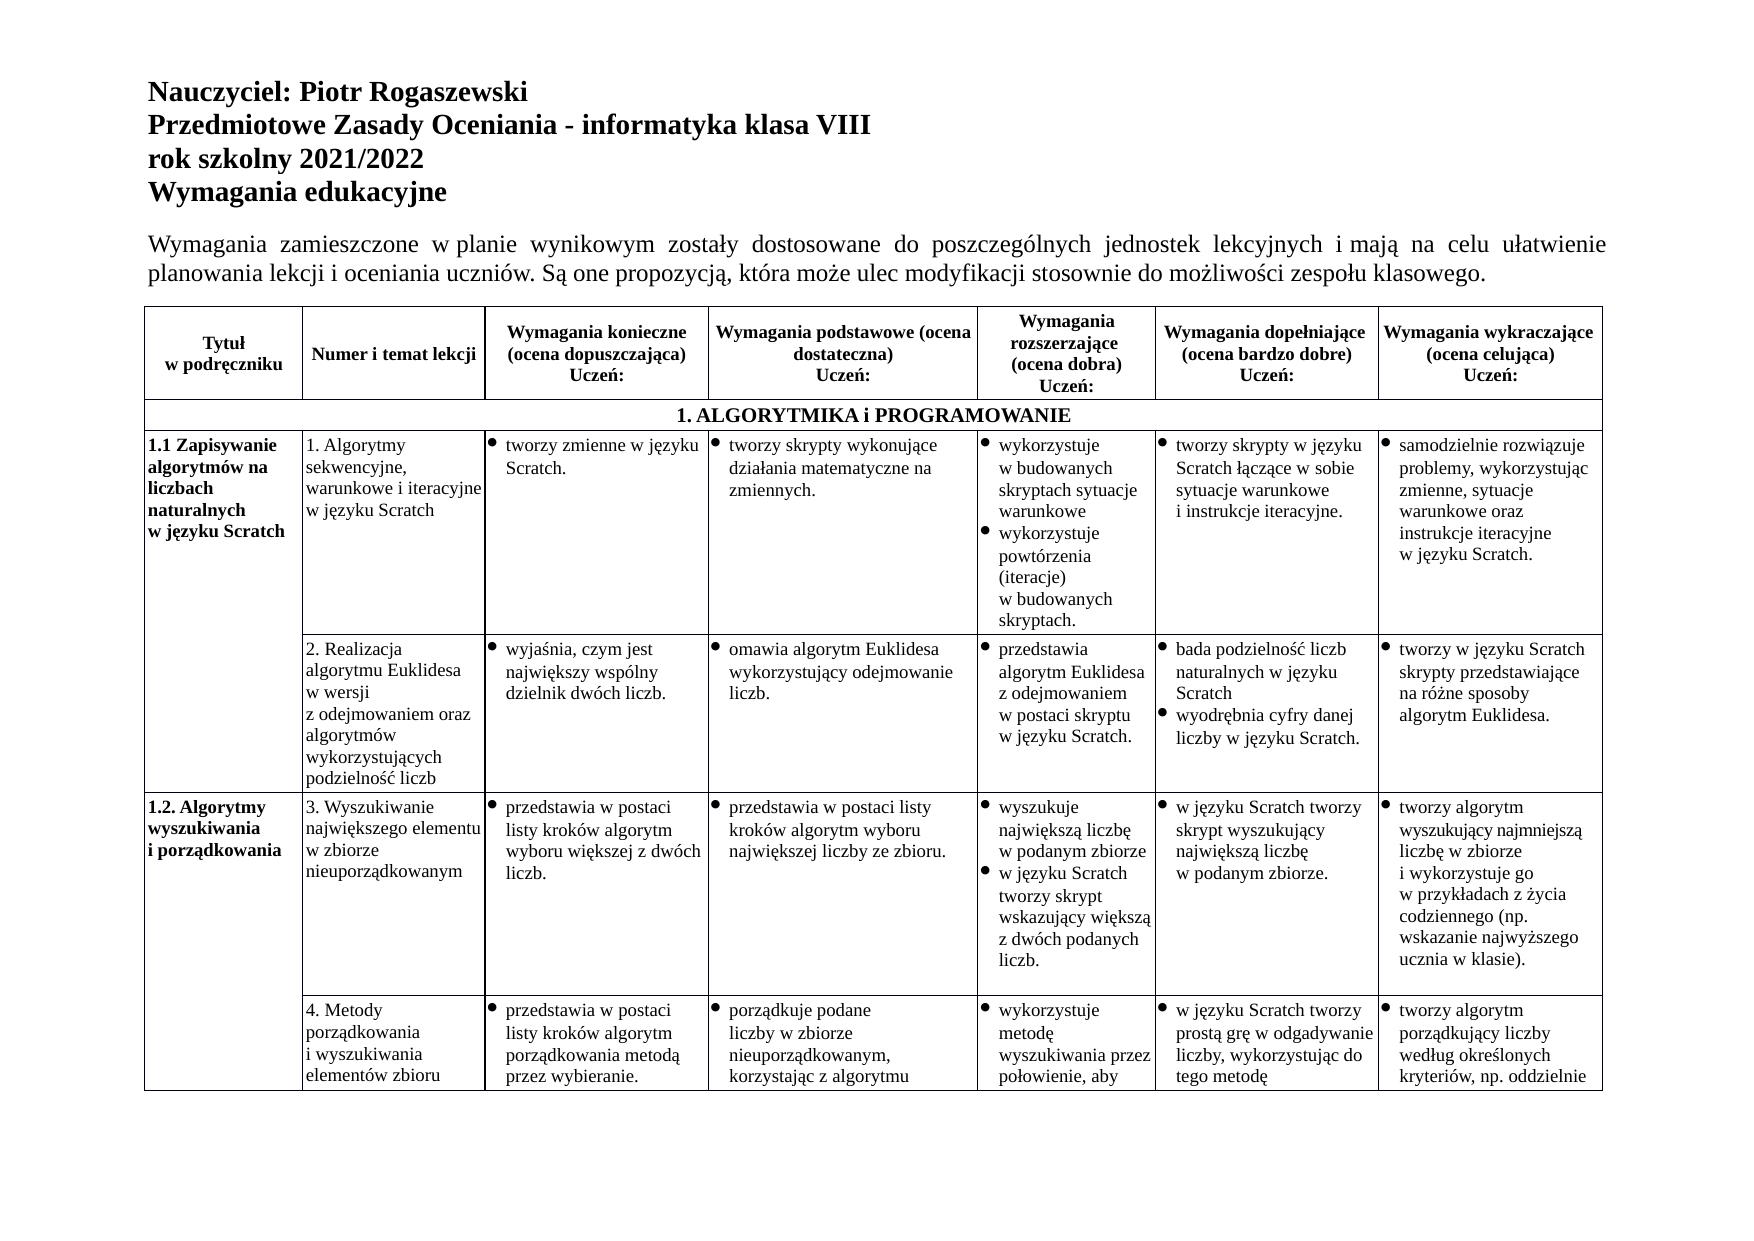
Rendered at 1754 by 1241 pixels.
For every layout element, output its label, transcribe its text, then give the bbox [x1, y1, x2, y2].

table_cell bada podzielność liczb naturalnych w języku Scratch wyodrębnia cyfry danej liczby w języku Scratch. [1156, 635, 1378, 792]
table_cell 1.2. Algorytmy wyszukiwania i porządkowania [145, 793, 302, 1090]
table_cell wyjaśnia, czym jest największy wspólny dzielnik dwóch liczb. [486, 635, 708, 792]
table_header Wymagania podstawowe (ocena dostateczna) Uczeń: [709, 307, 977, 399]
table_header Tytuł w podręczniku [145, 307, 302, 399]
text Wymagania zamieszczone w planie wynikowym zostały dostosowane do poszczególnych jednostek lekcyjnych i mają na celu ułatwienie planowania lekcji i oceniania uczniów. Są one propozycją, która może ulec modyfikacji stosownie do możliwości zespołu klasowego. [148, 229, 1606, 287]
table_cell 2. Realizacja algorytmu Euklidesa w wersji z odejmowaniem oraz algorytmów wykorzystujących podzielność liczb [303, 635, 484, 792]
table_cell przedstawia w postaci listy kroków algorytm wyboru największej liczby ze zbioru. [709, 793, 977, 995]
table_cell w języku Scratch tworzy prostą grę w odgadywanie liczby, wykorzystując do tego metodę [1156, 996, 1378, 1090]
text Przedmiotowe Zasady Oceniania - informatyka klasa VIII [148, 107, 1606, 141]
table_cell tworzy skrypty wykonujące działania matematyczne na zmiennych. [709, 431, 977, 634]
text Nauczyciel: Piotr Rogaszewski [148, 74, 1606, 107]
table_cell 1. Algorytmy sekwencyjne, warunkowe i iteracyjne w języku Scratch [303, 431, 484, 634]
table_cell tworzy algorytm porządkujący liczby według określonych kryteriów, np. oddzielnie [1379, 996, 1602, 1090]
table_cell 4. Metody porządkowania i wyszukiwania elementów zbioru [303, 996, 484, 1090]
table_cell samodzielnie rozwiązuje problemy, wykorzystując zmienne, sytuacje warunkowe oraz instrukcje iteracyjne w języku Scratch. [1379, 431, 1602, 634]
text rok szkolny 2021/2022 [148, 141, 1606, 174]
table_cell wykorzystuje w budowanych skryptach sytuacje warunkowe wykorzystuje powtórzenia (iteracje) w budowanych skryptach. [978, 431, 1155, 634]
table_cell przedstawia w postaci listy kroków algorytm wyboru większej z dwóch liczb. [486, 793, 708, 995]
table_cell 1. ALGORYTMIKA i PROGRAMOWANIE [145, 400, 1602, 430]
table_header Wymagania wykraczające (ocena celująca) Uczeń: [1379, 307, 1602, 399]
table_cell w języku Scratch tworzy skrypt wyszukujący największą liczbę w podanym zbiorze. [1156, 793, 1378, 995]
table_cell tworzy zmienne w języku Scratch. [486, 431, 708, 634]
table_cell omawia algorytm Euklidesa wykorzystujący odejmowanie liczb. [709, 635, 977, 792]
table_cell tworzy skrypty w języku Scratch łączące w sobie sytuacje warunkowe i instrukcje iteracyjne. [1156, 431, 1378, 634]
table_cell wykorzystuje metodę wyszukiwania przez połowienie, aby [978, 996, 1155, 1090]
table_cell 1.1 Zapisywanie algorytmów na liczbach naturalnych w języku Scratch [145, 431, 302, 792]
table_cell 3. Wyszukiwanie największego elementu w zbiorze nieuporządkowanym [303, 793, 484, 995]
table_header Wymagania dopełniające (ocena bardzo dobre) Uczeń: [1156, 307, 1378, 399]
table_cell tworzy w języku Scratch skrypty przedstawiające na różne sposoby algorytm Euklidesa. [1379, 635, 1602, 792]
table_cell wyszukuje największą liczbę w podanym zbiorze w języku Scratch tworzy skrypt wskazujący większą z dwóch podanych liczb. [978, 793, 1155, 995]
table_header Numer i temat lekcji [303, 307, 484, 399]
table_cell porządkuje podane liczby w zbiorze nieuporządkowanym, korzystając z algorytmu [709, 996, 977, 1090]
table_cell przedstawia w postaci listy kroków algorytm porządkowania metodą przez wybieranie. [486, 996, 708, 1090]
table_header Wymagania rozszerzające (ocena dobra) Uczeń: [978, 307, 1155, 399]
table_cell przedstawia algorytm Euklidesa z odejmowaniem w postaci skryptu w języku Scratch. [978, 635, 1155, 792]
table_cell tworzy algorytm wyszukujący najmniejszą liczbę w zbiorze i wykorzystuje go w przykładach z życia codziennego (np. wskazanie najwyższego ucznia w klasie). [1379, 793, 1602, 995]
table_header Wymagania konieczne (ocena dopuszczająca) Uczeń: [486, 307, 708, 399]
text Wymagania edukacyjne [148, 174, 1594, 208]
